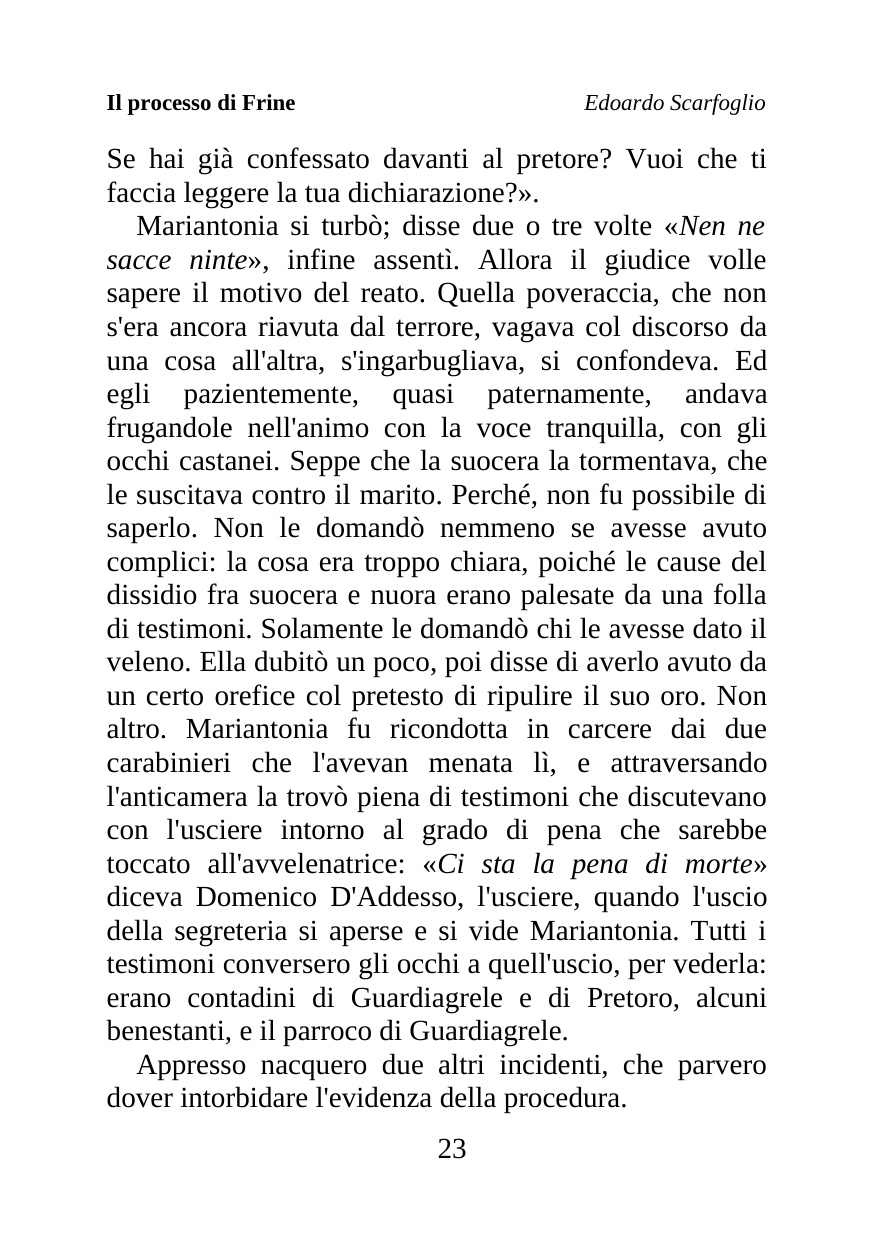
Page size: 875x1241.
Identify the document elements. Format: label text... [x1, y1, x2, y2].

text Se hai già confessato davanti al pretore? Vuoi che ti faccia leggere la tua dichiarazione?». [106, 141, 768, 208]
text Mariantonia si turbò; disse due o tre volte «Nen ne sacce ninte», infine assentì. Allora il giudice volle sapere il motivo del reato. Quella poveraccia, che non s'era ancora riavuta dal terrore, vagava col discorso da una cosa all'altra, s'ingarbugliava, si confondeva. Ed egli pazientemente, quasi paternamente, andava frugandole nell'animo con la voce tranquilla, con gli occhi castanei. Seppe che la suocera la tormentava, che le suscitava contro il marito. Perché, non fu possibile di saperlo. Non le domandò nemmeno se avesse avuto complici: la cosa era troppo chiara, poiché le cause del dissidio fra suocera e nuora erano palesate da una folla di testimoni. Solamente le domandò chi le avesse dato il veleno. Ella dubitò un poco, poi disse di averlo avuto da un certo orefice col pretesto di ripulire il suo oro. Non altro. Mariantonia fu ricondotta in carcere dai due carabinieri che l'avevan menata lì, e attraversando l'anticamera la trovò piena di testimoni che discutevano con l'usciere intorno al grado di pena che sarebbe toccato all'avvelenatrice: «Ci sta la pena di morte» diceva Domenico D'Addesso, l'usciere, quando l'uscio della segreteria si aperse e si vide Mariantonia. Tutti i testimoni conversero gli occhi a quell'uscio, per vederla: erano contadini di Guardiagrele e di Pretoro, alcuni benestanti, e il parroco di Guardiagrele. [106, 208, 768, 1047]
text Appresso nacquero due altri incidenti, che parvero dover intorbidare l'evidenza della procedura. [106, 1047, 768, 1114]
